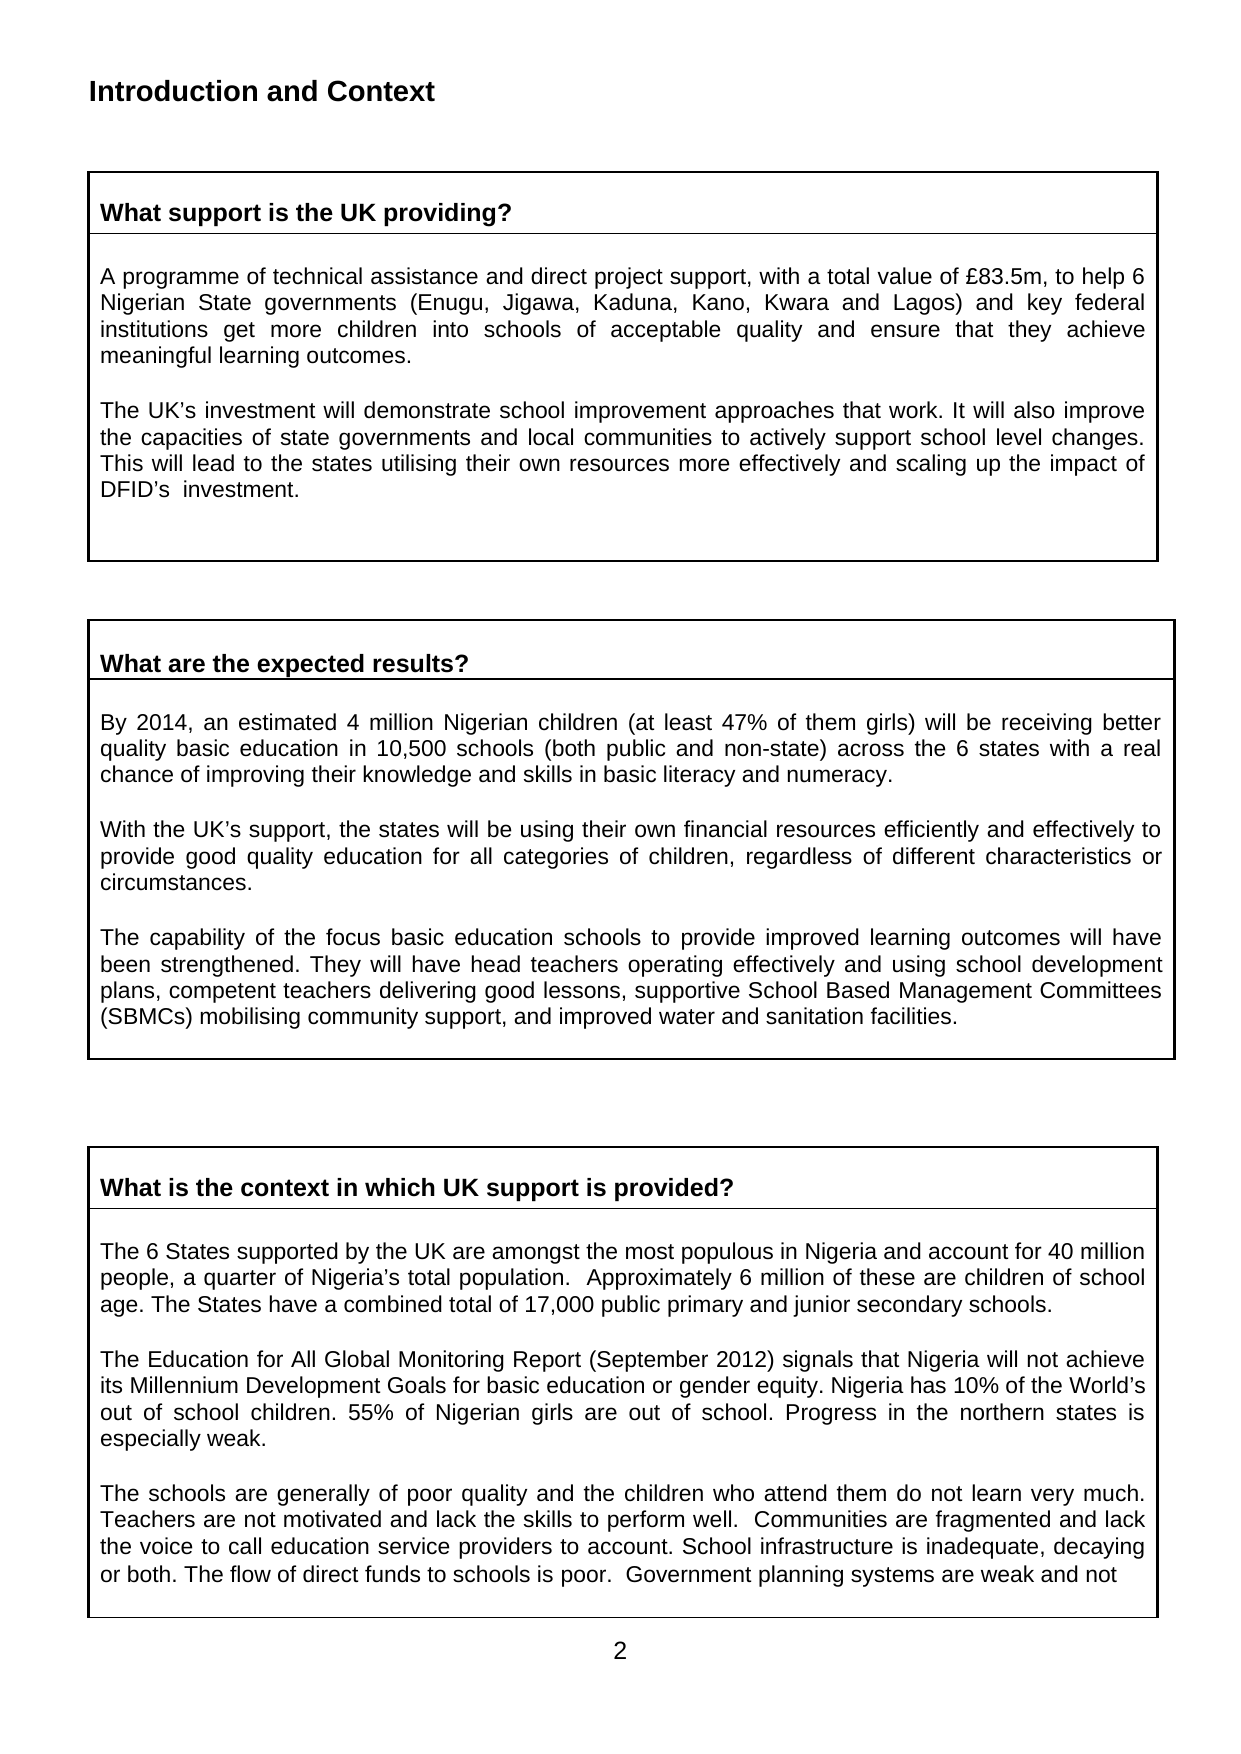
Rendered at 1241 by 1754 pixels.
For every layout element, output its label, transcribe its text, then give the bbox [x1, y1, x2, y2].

table_cell The 6 States supported by the UK are amongst the most populous in Nigeria and account for 40 million people, a quarter of Nigeria’s total population. Approximately 6 million of these are children of school age. The States have a combined total of 17,000 public primary and junior secondary schools. The Education for All Global Monitoring Report (September 2012) signals that Nigeria will not achieve its Millennium Development Goals for basic education or gender equity. Nigeria has 10% of the World’s out of school children. 55% of Nigerian girls are out of school. Progress in the northern states is especially weak. The schools are generally of poor quality and the children who attend them do not learn very much. Teachers are not motivated and lack the skills to perform well. Communities are fragmented and lack the voice to call education service providers to account. School infrastructure is inadequate, decaying or both. The flow of direct funds to schools is poor. Government planning systems are weak and not [90, 1209, 1156, 1617]
subtitle Introduction and Context [89, 74, 1152, 107]
table_header What is the context in which UK support is provided? [90, 1148, 1156, 1208]
table_header What are the expected results? [90, 621, 1173, 678]
table_cell By 2014, an estimated 4 million Nigerian children (at least 47% of them girls) will be receiving better quality basic education in 10,500 schools (both public and non-state) across the 6 states with a real chance of improving their knowledge and skills in basic literacy and numeracy. With the UK’s support, the states will be using their own financial resources efficiently and effectively to provide good quality education for all categories of children, regardless of different characteristics or circumstances. The capability of the focus basic education schools to provide improved learning outcomes will have been strengthened. They will have head teachers operating effectively and using school development plans, competent teachers delivering good lessons, supportive School Based Management Committees (SBMCs) mobilising community support, and improved water and sanitation facilities. [90, 680, 1173, 1058]
table_header What support is the UK providing? [90, 173, 1156, 233]
table_cell A programme of technical assistance and direct project support, with a total value of £83.5m, to help 6 Nigerian State governments (Enugu, Jigawa, Kaduna, Kano, Kwara and Lagos) and key federal institutions get more children into schools of acceptable quality and ensure that they achieve meaningful learning outcomes. The UK’s investment will demonstrate school improvement approaches that work. It will also improve the capacities of state governments and local communities to actively support school level changes. This will lead to the states utilising their own resources more effectively and scaling up the impact of DFID’s investment. [90, 234, 1156, 560]
